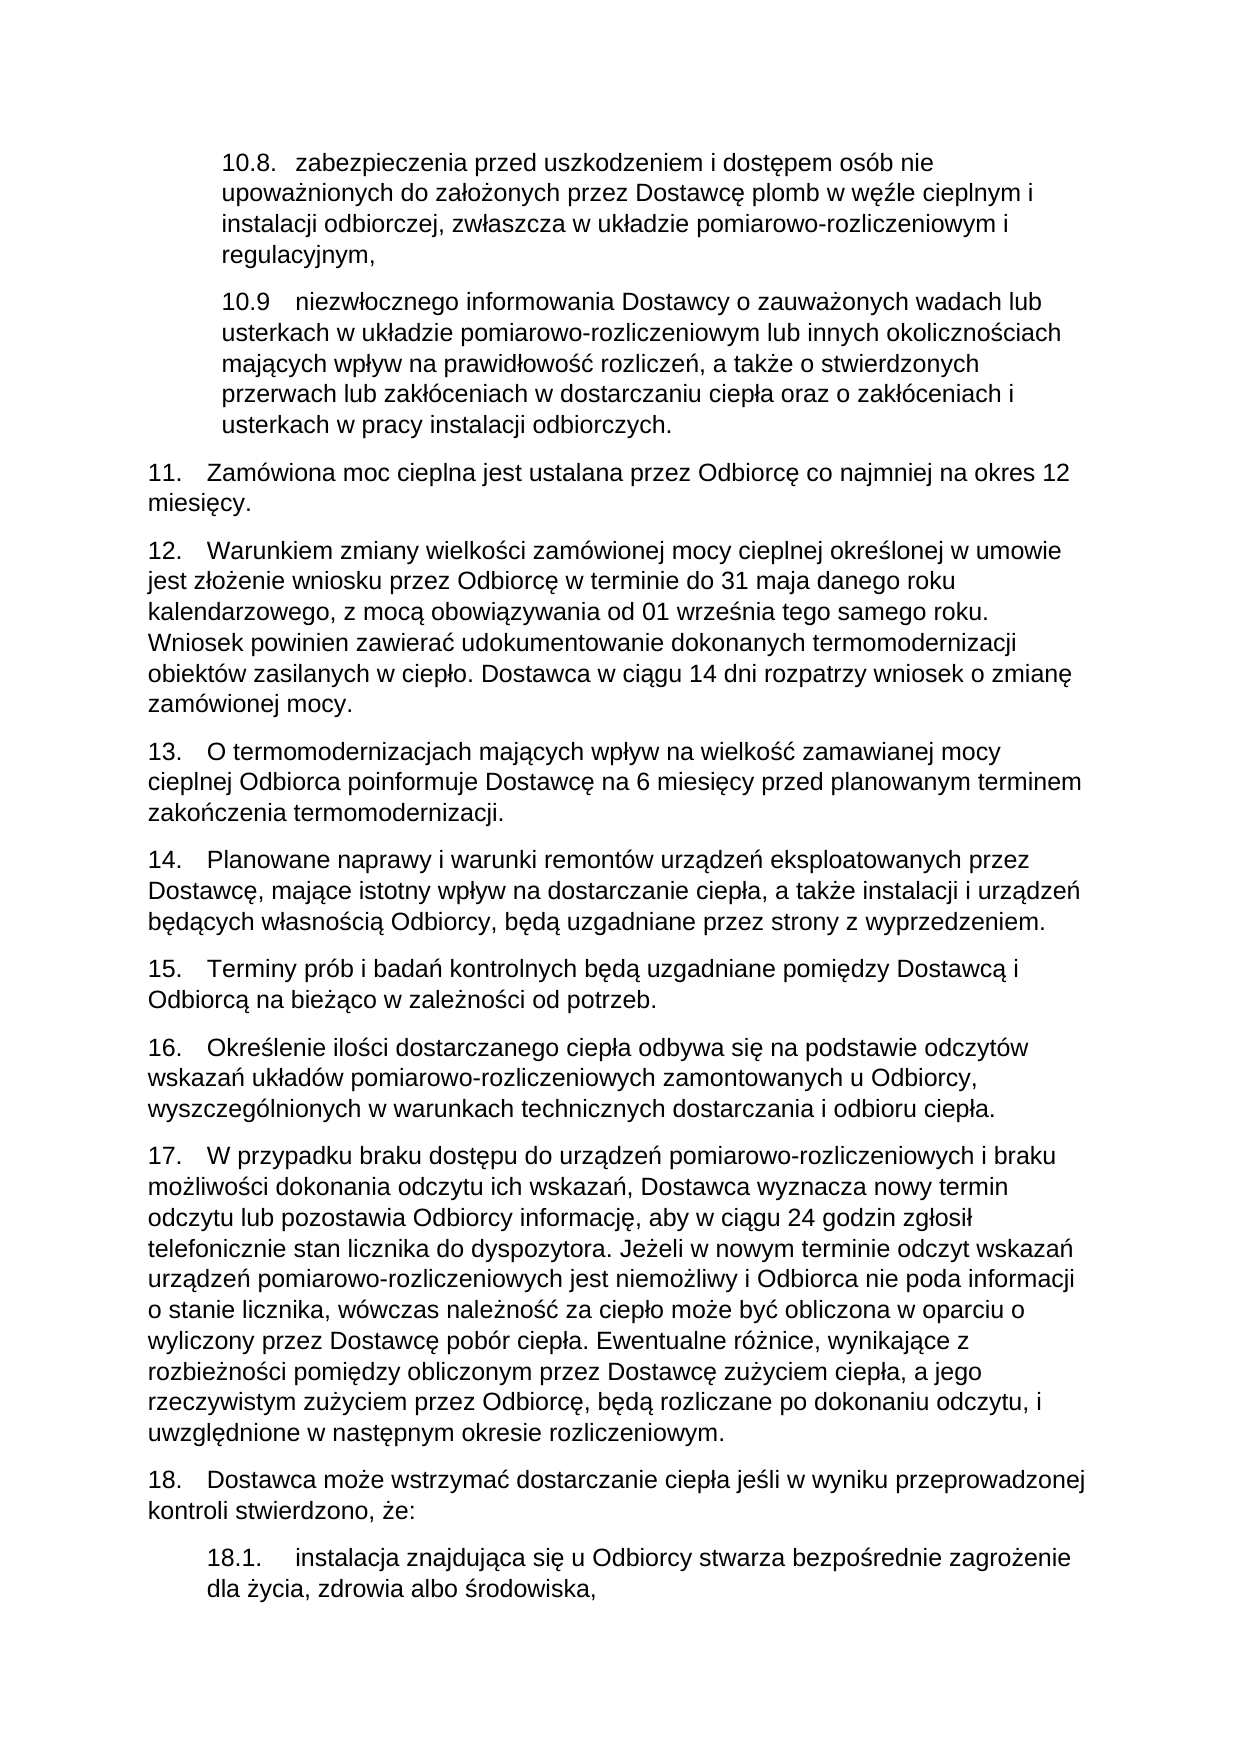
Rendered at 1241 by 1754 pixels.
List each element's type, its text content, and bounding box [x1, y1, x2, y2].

text 18.1. instalacja znajdująca się u Odbiorcy stwarza bezpośrednie zagrożenie dla życia, zdrowia albo środowiska, [207, 1543, 1093, 1603]
text 16. Określenie ilości dostarczanego ciepła odbywa się na podstawie odczytów wskazań układów pomiarowo-rozliczeniowych zamontowanych u Odbiorcy, wyszczególnionych w warunkach technicznych dostarczania i odbioru ciepła. [148, 1032, 1093, 1123]
text 14. Planowane naprawy i warunki remontów urządzeń eksploatowanych przez Dostawcę, mające istotny wpływ na dostarczanie ciepła, a także instalacji i urządzeń będących własnością Odbiorcy, będą uzgadniane przez strony z wyprzedzeniem. [148, 846, 1093, 936]
text 18. Dostawca może wstrzymać dostarczanie ciepła jeśli w wyniku przeprowadzonej kontroli stwierdzono, że: [148, 1465, 1093, 1525]
text 10.8. zabezpieczenia przed uszkodzeniem i dostępem osób nie upoważnionych do założonych przez Dostawcę plomb w węźle cieplnym i instalacji odbiorczej, zwłaszcza w układzie pomiarowo-rozliczeniowym i regulacyjnym, [221, 148, 1093, 268]
text 10.9 niezwłocznego informowania Dostawcy o zauważonych wadach lub usterkach w układzie pomiarowo-rozliczeniowym lub innych okolicznościach mających wpływ na prawidłowość rozliczeń, a także o stwierdzonych przerwach lub zakłóceniach w dostarczaniu ciepła oraz o zakłóceniach i usterkach w pracy instalacji odbiorczych. [221, 287, 1093, 439]
text 12. Warunkiem zmiany wielkości zamówionej mocy cieplnej określonej w umowie jest złożenie wniosku przez Odbiorcę w terminie do 31 maja danego roku kalendarzowego, z mocą obowiązywania od 01 września tego samego roku. Wniosek powinien zawierać udokumentowanie dokonanych termomodernizacji obiektów zasilanych w ciepło. Dostawca w ciągu 14 dni rozpatrzy wniosek o zmianę zamówionej mocy. [148, 536, 1093, 718]
text 11. Zamówiona moc cieplna jest ustalana przez Odbiorcę co najmniej na okres 12 miesięcy. [148, 457, 1093, 517]
text 15. Terminy prób i badań kontrolnych będą uzgadniane pomiędzy Dostawcą i Odbiorcą na bieżąco w zależności od potrzeb. [148, 954, 1093, 1014]
text 17. W przypadku braku dostępu do urządzeń pomiarowo-rozliczeniowych i braku możliwości dokonania odczytu ich wskazań, Dostawca wyznacza nowy termin odczytu lub pozostawia Odbiorcy informację, aby w ciągu 24 godzin zgłosił telefonicznie stan licznika do dyspozytora. Jeżeli w nowym terminie odczyt wskazań urządzeń pomiarowo-rozliczeniowych jest niemożliwy i Odbiorca nie poda informacji o stanie licznika, wówczas należność za ciepło może być obliczona w oparciu o wyliczony przez Dostawcę pobór ciepła. Ewentualne różnice, wynikające z rozbieżności pomiędzy obliczonym przez Dostawcę zużyciem ciepła, a jego rzeczywistym zużyciem przez Odbiorcę, będą rozliczane po dokonaniu odczytu, i uwzględnione w następnym okresie rozliczeniowym. [148, 1141, 1093, 1447]
text 13. O termomodernizacjach mających wpływ na wielkość zamawianej mocy cieplnej Odbiorca poinformuje Dostawcę na 6 miesięcy przed planowanym terminem zakończenia termomodernizacji. [148, 737, 1093, 827]
